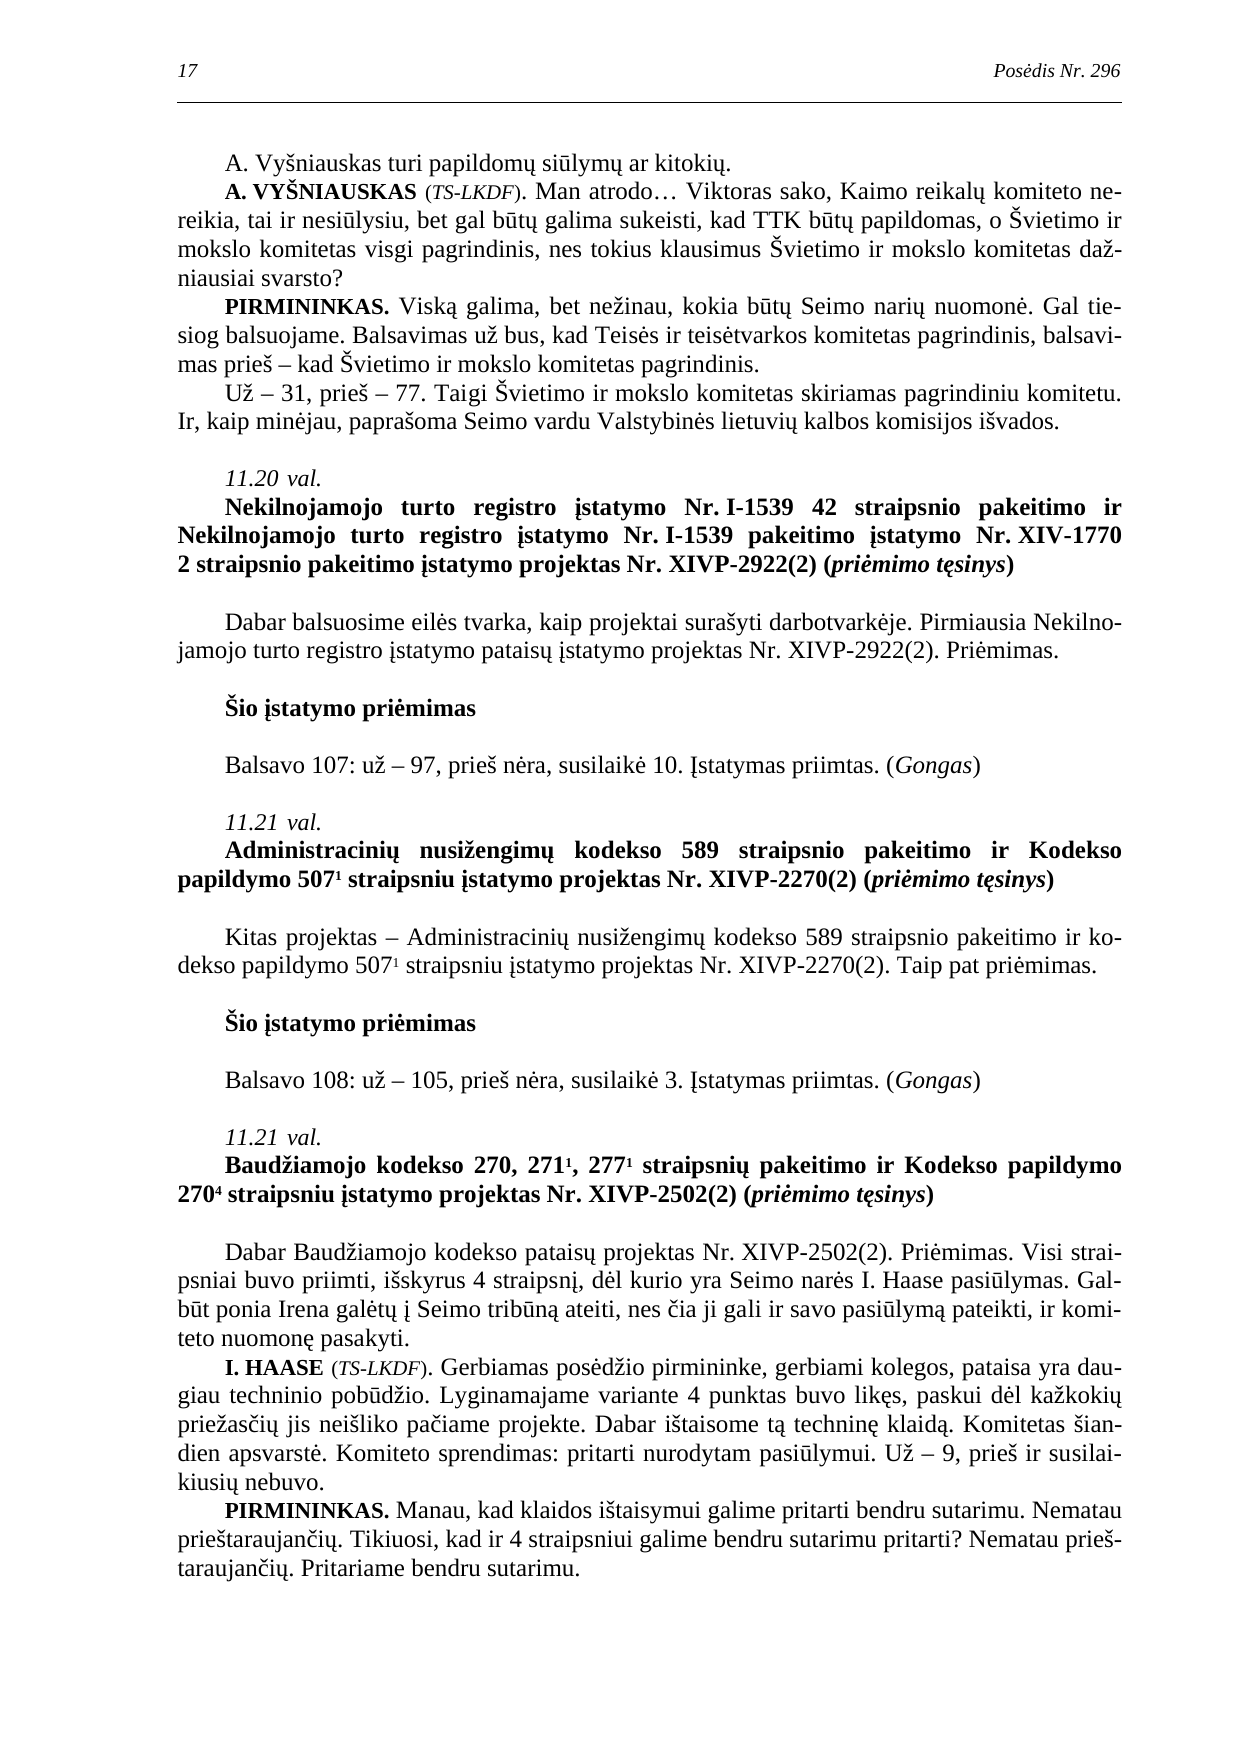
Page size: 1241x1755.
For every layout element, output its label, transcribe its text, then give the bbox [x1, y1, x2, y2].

text A. Vyš­niaus­kas tu­ri pa­pil­do­mų siū­ly­mų ar ki­to­kių. [177, 148, 1122, 176]
text Ad­mi­nist­ra­ci­nių nu­si­žen­gi­mų ko­dek­so 589 straips­nio pa­kei­ti­mo ir Ko­dek­so papildymo 5071 straips­niu įsta­ty­mo pro­jek­tas Nr. XIVP-2270(2) (pri­ėmi­mo tę­si­nys) [177, 835, 1122, 893]
text PIRMININKAS. Vis­ką ga­li­ma, bet ne­ži­nau, ko­kia bū­tų Sei­mo na­rių nuo­mo­nė. Gal tie­siog bal­suo­ja­me. Bal­sa­vi­mas už bus, kad Tei­sės ir tei­sėt­var­kos ko­mi­te­tas pa­grin­di­nis, bal­sa­vi­mas prieš – kad Švie­ti­mo ir moks­lo ko­mi­te­tas pa­grin­di­nis. [177, 291, 1122, 378]
text 11.21 val. [224, 808, 1122, 835]
text 11.20 val. [224, 464, 1122, 492]
text Bal­sa­vo 108: už – 105, prieš nė­ra, su­si­lai­kė 3. Įsta­ty­mas pri­im­tas. (Gon­gas) [177, 1065, 1122, 1094]
text A. VYŠNIAUSKAS (TS-LKDF). Man at­ro­do… Vik­to­ras sa­ko, Kai­mo rei­ka­lų ko­mi­te­to ne­rei­kia, tai ir ne­siū­ly­siu, bet gal bū­tų ga­li­ma su­keis­ti, kad TTK bū­tų pa­pil­do­mas, o Švie­ti­mo ir moks­lo ko­mi­te­tas vis­gi pa­grin­di­nis, nes to­kius klau­si­mus Švie­ti­mo ir moks­lo ko­mi­te­tas daž­niau­siai svars­to? [177, 176, 1122, 291]
text PIRMININKAS. Ma­nau, kad klai­dos iš­tai­sy­mui ga­li­me pri­tar­ti ben­dru su­ta­ri­mu. Ne­ma­tau prieš­ta­rau­jan­čių. Ti­kiuo­si, kad ir 4 straips­niui ga­li­me ben­dru su­ta­ri­mu pri­tar­ti? Ne­ma­tau prieš­ta­rau­jan­čių. Pri­ta­ria­me ben­dru su­ta­ri­mu. [177, 1496, 1122, 1582]
text Šio įsta­ty­mo pri­ėmi­mas [177, 693, 1122, 722]
text Ki­tas pro­jek­tas – Ad­mi­nist­ra­ci­nių nu­si­žen­gi­mų ko­dek­so 589 straips­nio pa­kei­ti­mo ir ko­dek­so pa­pil­dy­mo 5071 straips­niu įsta­ty­mo pro­jek­tas Nr. XIVP-2270(2). Taip pat pri­ėmi­mas. [177, 922, 1122, 979]
text I. HAASE (TS-LKDF). Ger­bia­mas po­sė­džio pir­mi­nin­ke, ger­bia­mi ko­le­gos, pa­tai­sa yra dau­giau tech­ni­nio po­bū­džio. Ly­gi­na­ma­ja­me va­rian­te 4 punk­tas bu­vo li­kęs, pas­kui dėl kaž­ko­kių prie­žas­čių jis ne­iš­li­ko pa­čia­me pro­jek­te. Da­bar iš­tai­so­me tą tech­ni­nę klai­dą. Ko­mi­te­tas šian­dien ap­svars­tė. Ko­mi­te­to spren­di­mas: pri­tar­ti nu­ro­dy­tam pa­siū­ly­mui. Už – 9, prieš ir su­si­lai­kiu­sių ne­bu­vo. [177, 1352, 1122, 1496]
text Da­bar Bau­džia­mo­jo ko­dek­so pa­tai­sų pro­jek­tas Nr. XIVP-2502(2). Pri­ėmi­mas. Vi­si strai­ps­niai bu­vo pri­im­ti, iš­sky­rus 4 straips­nį, dėl ku­rio yra Sei­mo na­rės I. Ha­a­se pa­siū­ly­mas. Gal­būt po­nia Ire­na ga­lė­tų į Sei­mo tri­bū­ną at­ei­ti, nes čia ji ga­li ir sa­vo pa­siū­ly­mą pa­teik­ti, ir ko­mi­te­to nuo­mo­nę pa­sa­ky­ti. [177, 1237, 1122, 1352]
text Bal­sa­vo 107: už – 97, prieš nė­ra, su­si­lai­kė 10. Įsta­ty­mas pri­im­tas. (Gon­gas) [177, 750, 1122, 779]
text Bau­džia­mo­jo ko­dek­so 270, 2711, 2771 straips­nių pa­kei­ti­mo ir Ko­dek­so pa­pil­dy­mo 2704 straips­niu įsta­ty­mo pro­jek­tas Nr. XIVP-2502(2) (pri­ėmi­mo tę­si­nys) [177, 1151, 1122, 1208]
text Ne­kil­no­ja­mo­jo tur­to re­gist­ro įsta­ty­mo Nr. I-1539 42 straips­nio pa­kei­ti­mo ir Nekilno­ja­mo­jo tur­to re­gist­ro įsta­ty­mo Nr. I-1539 pa­kei­ti­mo įsta­ty­mo Nr. XIV-1770 2 straips­nio pa­kei­ti­mo įsta­ty­mo pro­jek­tas Nr. XIVP-2922(2) (pri­ėmi­mo tę­si­nys) [177, 492, 1122, 578]
text 11.21 val. [224, 1123, 1122, 1151]
text Da­bar bal­suo­si­me ei­lės tvar­ka, kaip pro­jek­tai su­ra­šy­ti dar­bo­tvarkėje. Pir­miau­sia Ne­kil­no­ja­mo­jo tur­to re­gist­ro įsta­ty­mo pa­tai­sų įsta­ty­mo pro­jek­tas Nr. XIVP-2922(2). Pri­ėmi­mas. [177, 607, 1122, 664]
text Šio įsta­ty­mo pri­ėmi­mas [177, 1008, 1122, 1037]
text Už – 31, prieš – 77. Tai­gi Švie­ti­mo ir moks­lo ko­mi­te­tas ski­ria­mas pa­grin­di­niu ko­mi­te­tu. Ir, kaip mi­nė­jau, pa­pra­šo­ma Sei­mo var­du Vals­ty­bi­nės lie­tu­vių kal­bos ko­mi­si­jos iš­va­dos. [177, 378, 1122, 435]
